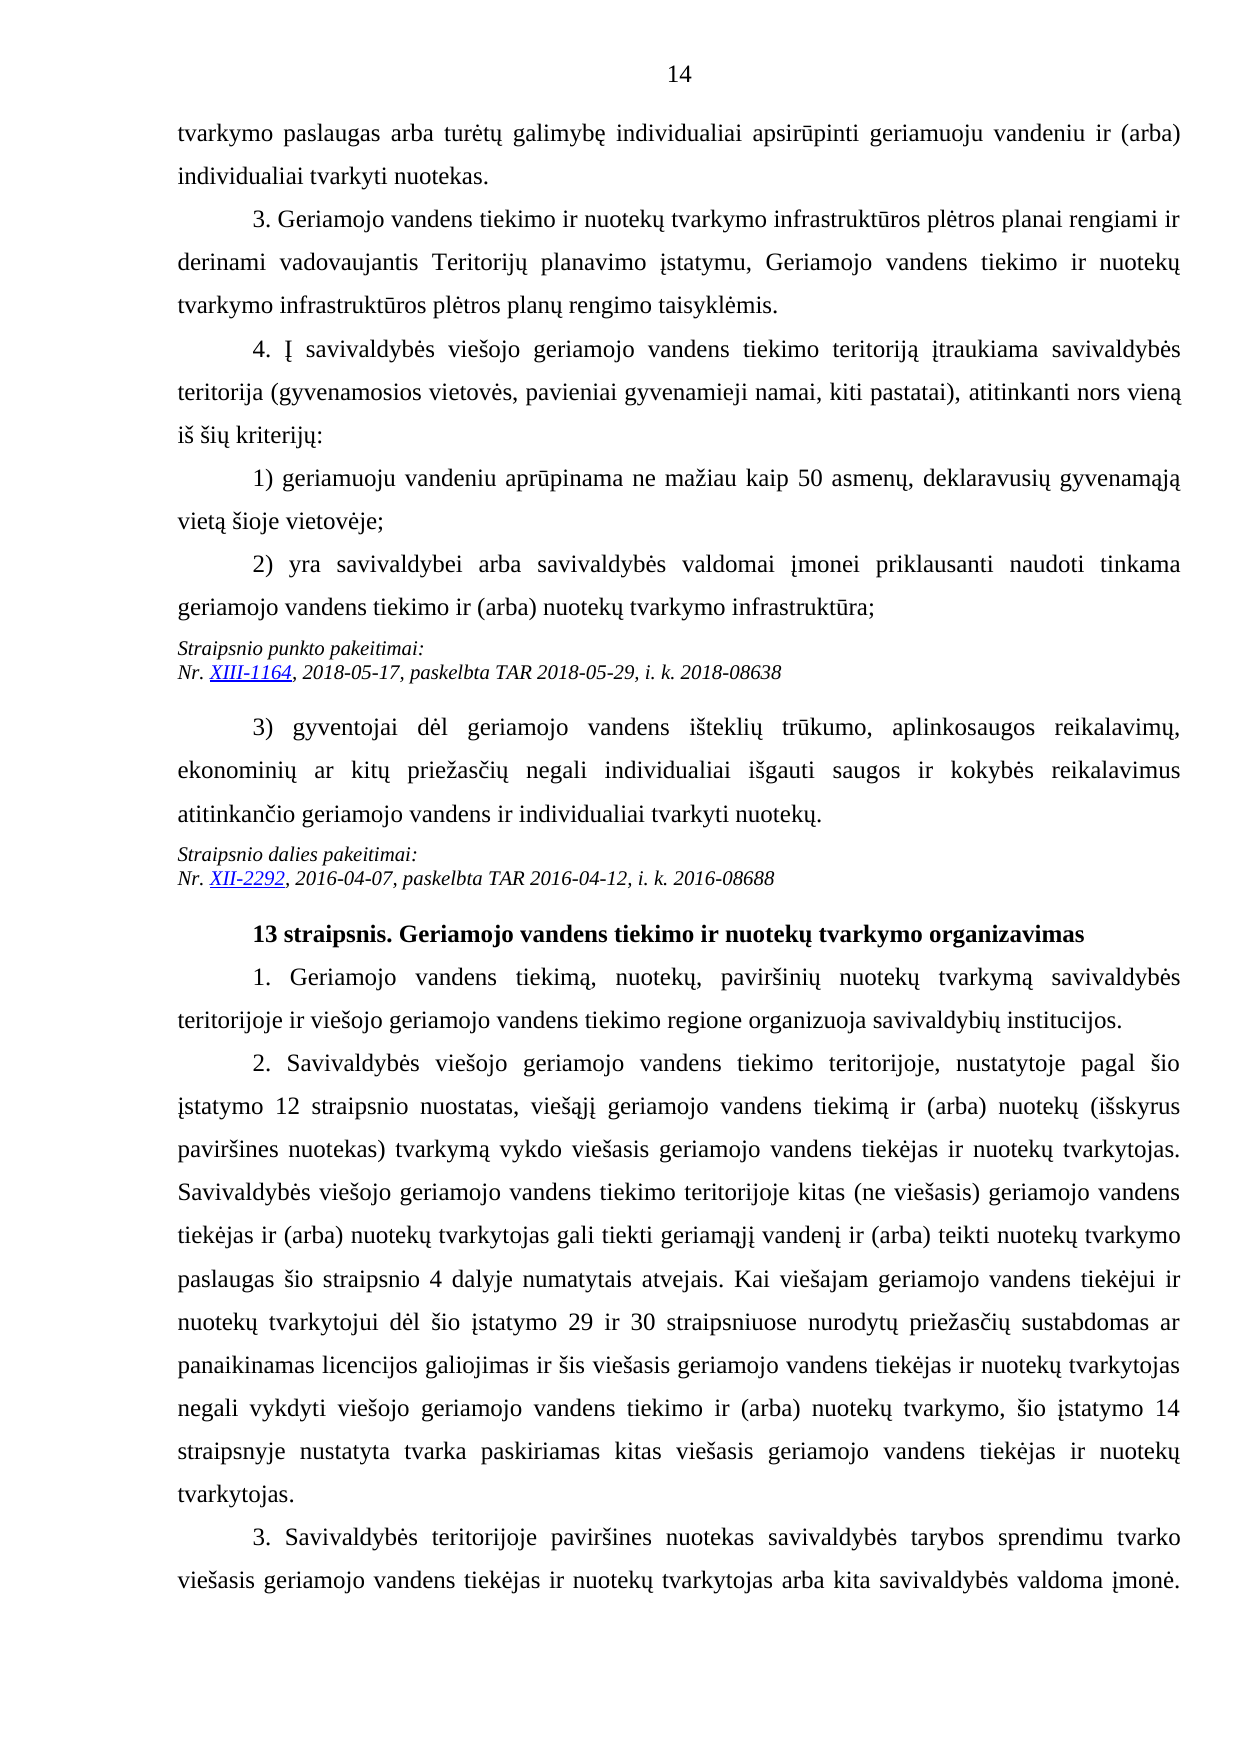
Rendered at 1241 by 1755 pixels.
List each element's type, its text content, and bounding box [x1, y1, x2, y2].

text Straipsnio punkto pakeitimai: [177, 636, 1181, 660]
text 3. Geriamojo vandens tiekimo ir nuotekų tvarkymo infrastruktūros plėtros planai rengiami ir derinami vadovaujantis Teritorijų planavimo įstatymu, Geriamojo vandens tiekimo ir nuotekų tvarkymo infrastruktūros plėtros planų rengimo taisyklėmis. [177, 204, 1181, 319]
text 1. Geriamojo vandens tiekimą, nuotekų, paviršinių nuotekų tvarkymą savivaldybės teritorijoje ir viešojo geriamojo vandens tiekimo regione organizuoja savivaldybių institucijos. [177, 962, 1181, 1034]
text 13 straipsnis. Geriamojo vandens tiekimo ir nuotekų tvarkymo organizavimas [177, 919, 1181, 947]
text 3) gyventojai dėl geriamojo vandens išteklių trūkumo, aplinkosaugos reikalavimų, ekonominių ar kitų priežasčių negali individualiai išgauti saugos ir kokybės reikalavimus atitinkančio geriamojo vandens ir individualiai tvarkyti nuotekų. [177, 712, 1181, 827]
text Nr. XIII-1164, 2018-05-17, paskelbta TAR 2018-05-29, i. k. 2018-08638 [177, 660, 1181, 684]
text Nr. XII-2292, 2016-04-07, paskelbta TAR 2016-04-12, i. k. 2016-08688 [177, 866, 1181, 890]
text 4. Į savivaldybės viešojo geriamojo vandens tiekimo teritoriją įtraukiama savivaldybės teritorija (gyvenamosios vietovės, pavieniai gyvenamieji namai, kiti pastatai), atitinkanti nors vieną iš šių kriterijų: [177, 334, 1181, 449]
text 3. Savivaldybės teritorijoje paviršines nuotekas savivaldybės tarybos sprendimu tvarko viešasis geriamojo vandens tiekėjas ir nuotekų tvarkytojas arba kita savivaldybės valdoma įmonė. [177, 1522, 1181, 1594]
text 2. Savivaldybės viešojo geriamojo vandens tiekimo teritorijoje, nustatytoje pagal šio įstatymo 12 straipsnio nuostatas, viešąjį geriamojo vandens tiekimą ir (arba) nuotekų (išskyrus paviršines nuotekas) tvarkymą vykdo viešasis geriamojo vandens tiekėjas ir nuotekų tvarkytojas. Savivaldybės viešojo geriamojo vandens tiekimo teritorijoje kitas (ne viešasis) geriamojo vandens tiekėjas ir (arba) nuotekų tvarkytojas gali tiekti geriamąjį vandenį ir (arba) teikti nuotekų tvarkymo paslaugas šio straipsnio 4 dalyje numatytais atvejais. Kai viešajam geriamojo vandens tiekėjui ir nuotekų tvarkytojui dėl šio įstatymo 29 ir 30 straipsniuose nurodytų priežasčių sustabdomas ar panaikinamas licencijos galiojimas ir šis viešasis geriamojo vandens tiekėjas ir nuotekų tvarkytojas negali vykdyti viešojo geriamojo vandens tiekimo ir (arba) nuotekų tvarkymo, šio įstatymo 14 straipsnyje nustatyta tvarka paskiriamas kitas viešasis geriamojo vandens tiekėjas ir nuotekų tvarkytojas. [177, 1048, 1181, 1508]
text Straipsnio dalies pakeitimai: [177, 842, 1181, 866]
text 2) yra savivaldybei arba savivaldybės valdomai įmonei priklausanti naudoti tinkama geriamojo vandens tiekimo ir (arba) nuotekų tvarkymo infrastruktūra; [177, 549, 1181, 621]
text tvarkymo paslaugas arba turėtų galimybę individualiai apsirūpinti geriamuoju vandeniu ir (arba) individualiai tvarkyti nuotekas. [177, 118, 1181, 190]
text 1) geriamuoju vandeniu aprūpinama ne mažiau kaip 50 asmenų, deklaravusių gyvenamąją vietą šioje vietovėje; [177, 463, 1181, 535]
